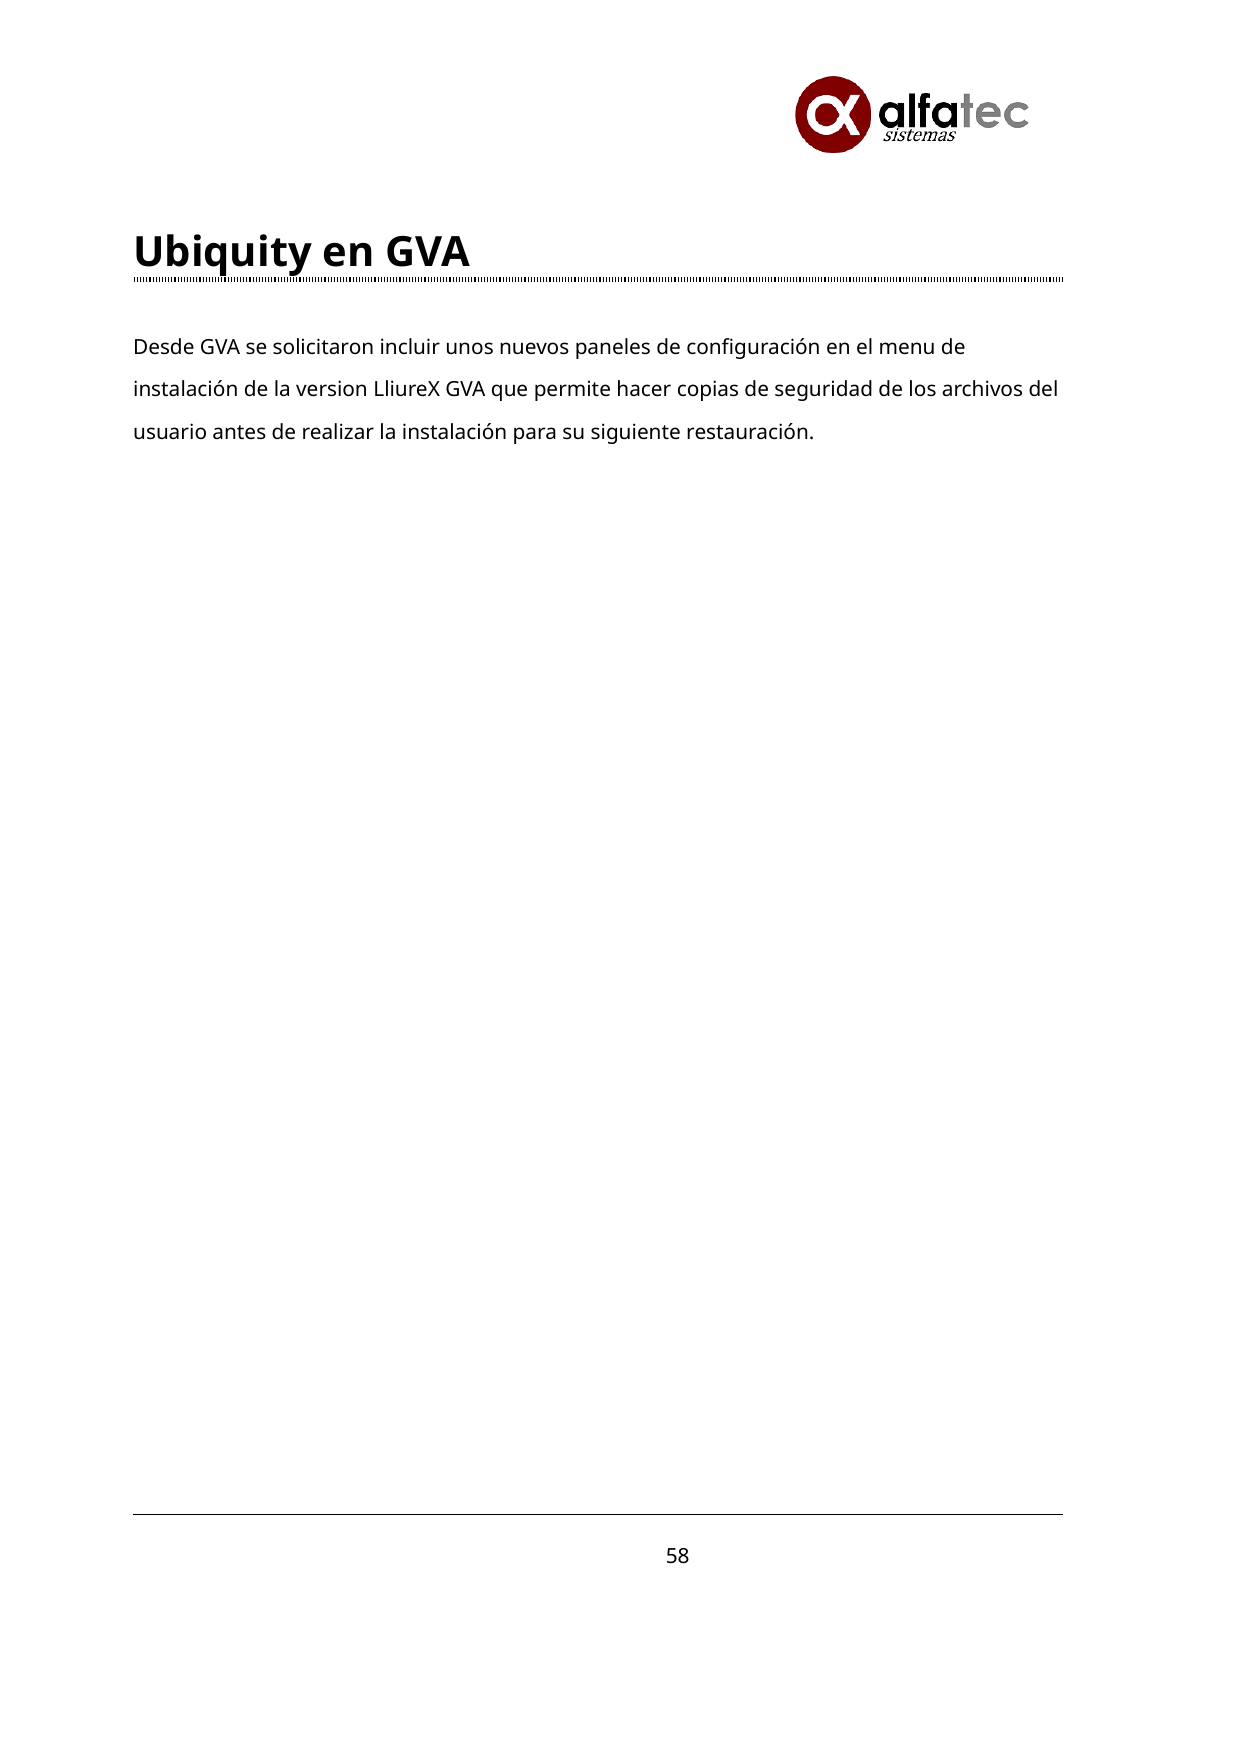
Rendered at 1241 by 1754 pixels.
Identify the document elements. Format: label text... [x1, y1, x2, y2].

text Desde GVA se solicitaron incluir unos nuevos paneles de configuración en el menu de instalación de la version LliureX GVA que permite hacer copias de seguridad de los archivos del usuario antes de realizar la instalación para su siguiente restauración. [133, 332, 1063, 446]
subtitle Ubiquity en GVA [133, 234, 1063, 282]
picture [795, 76, 1031, 153]
